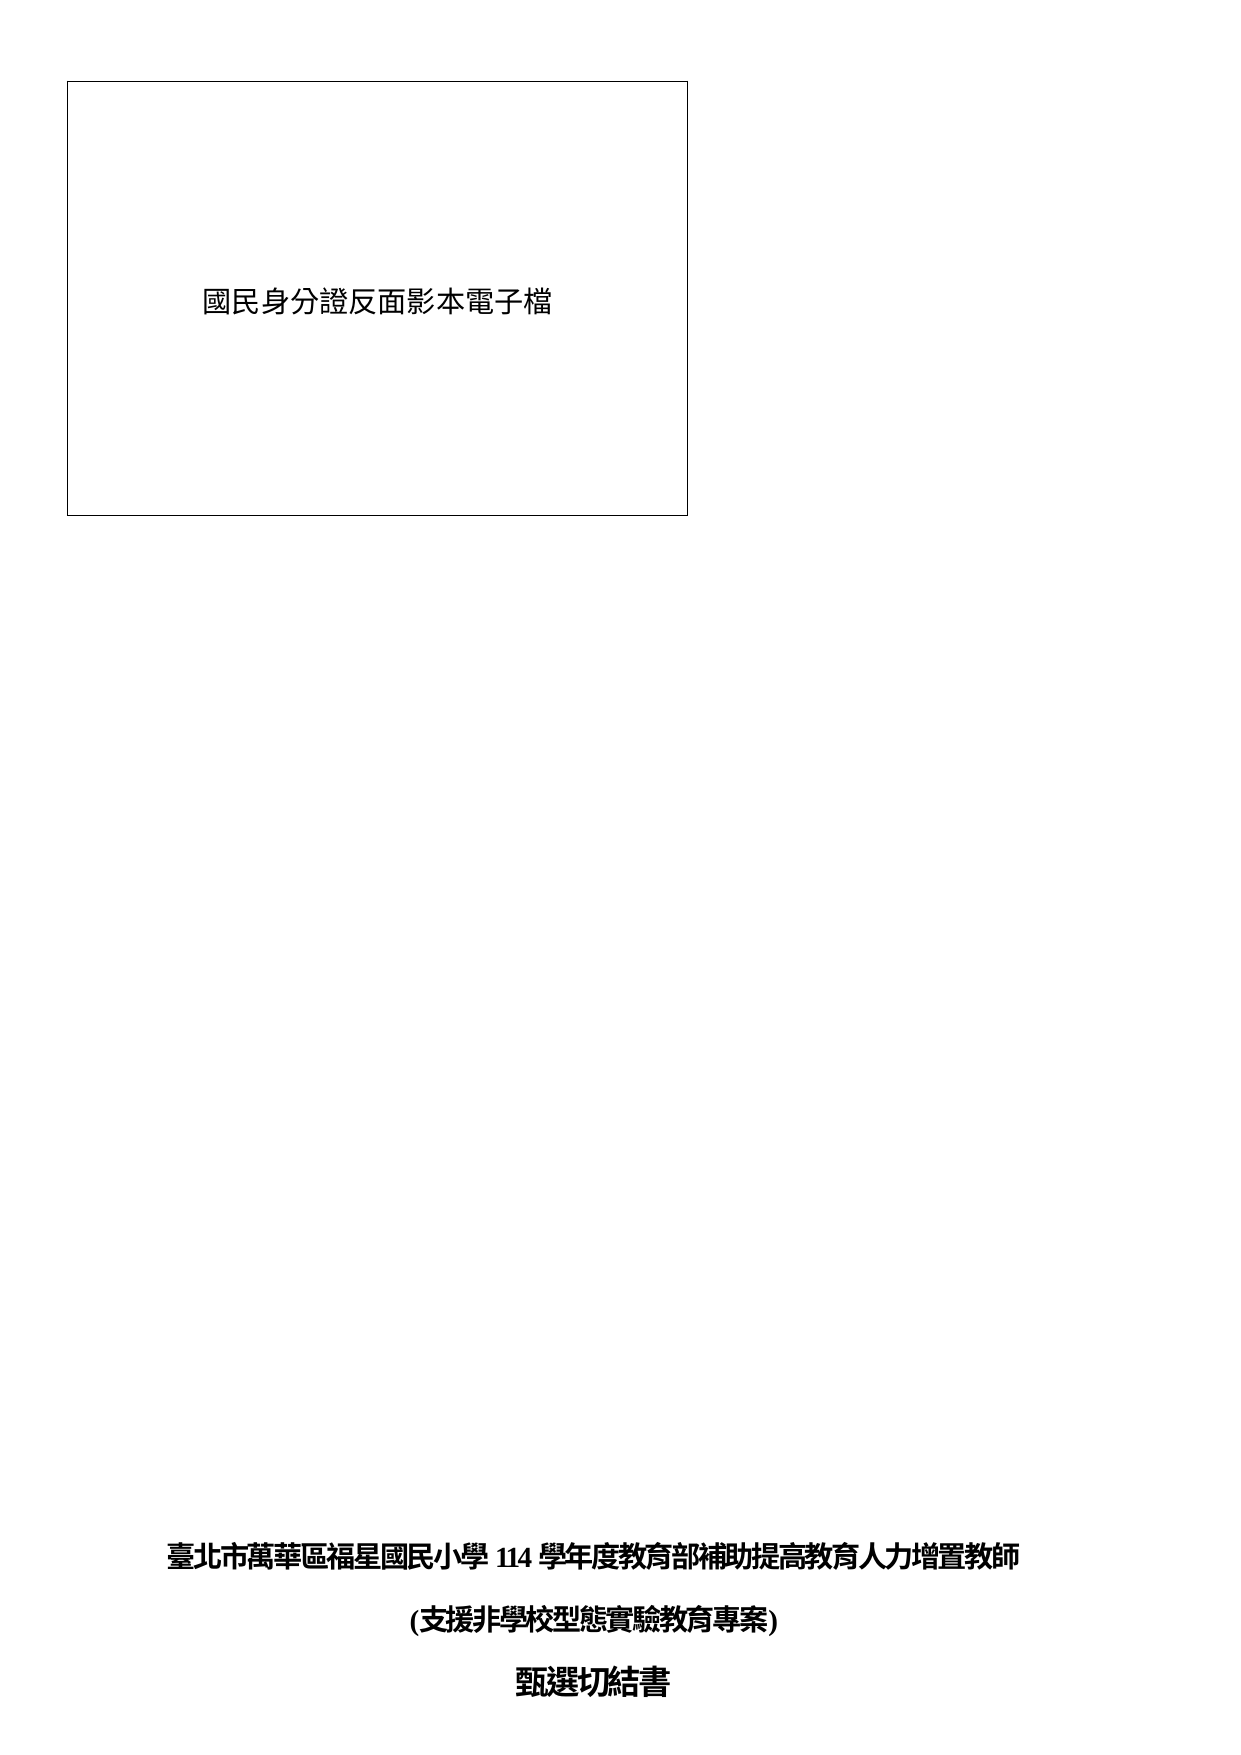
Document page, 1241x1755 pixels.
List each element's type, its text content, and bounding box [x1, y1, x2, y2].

text (支援非學校型態實驗教育專案) [67, 1576, 1122, 1638]
table_header 國民身分證反面影本電子檔 [68, 82, 687, 515]
text 甄選切結書 [67, 1638, 1122, 1701]
text 臺北市萬華區福星國民小學114學年度教育部補助提高教育人力增置教師 [67, 1513, 1122, 1576]
